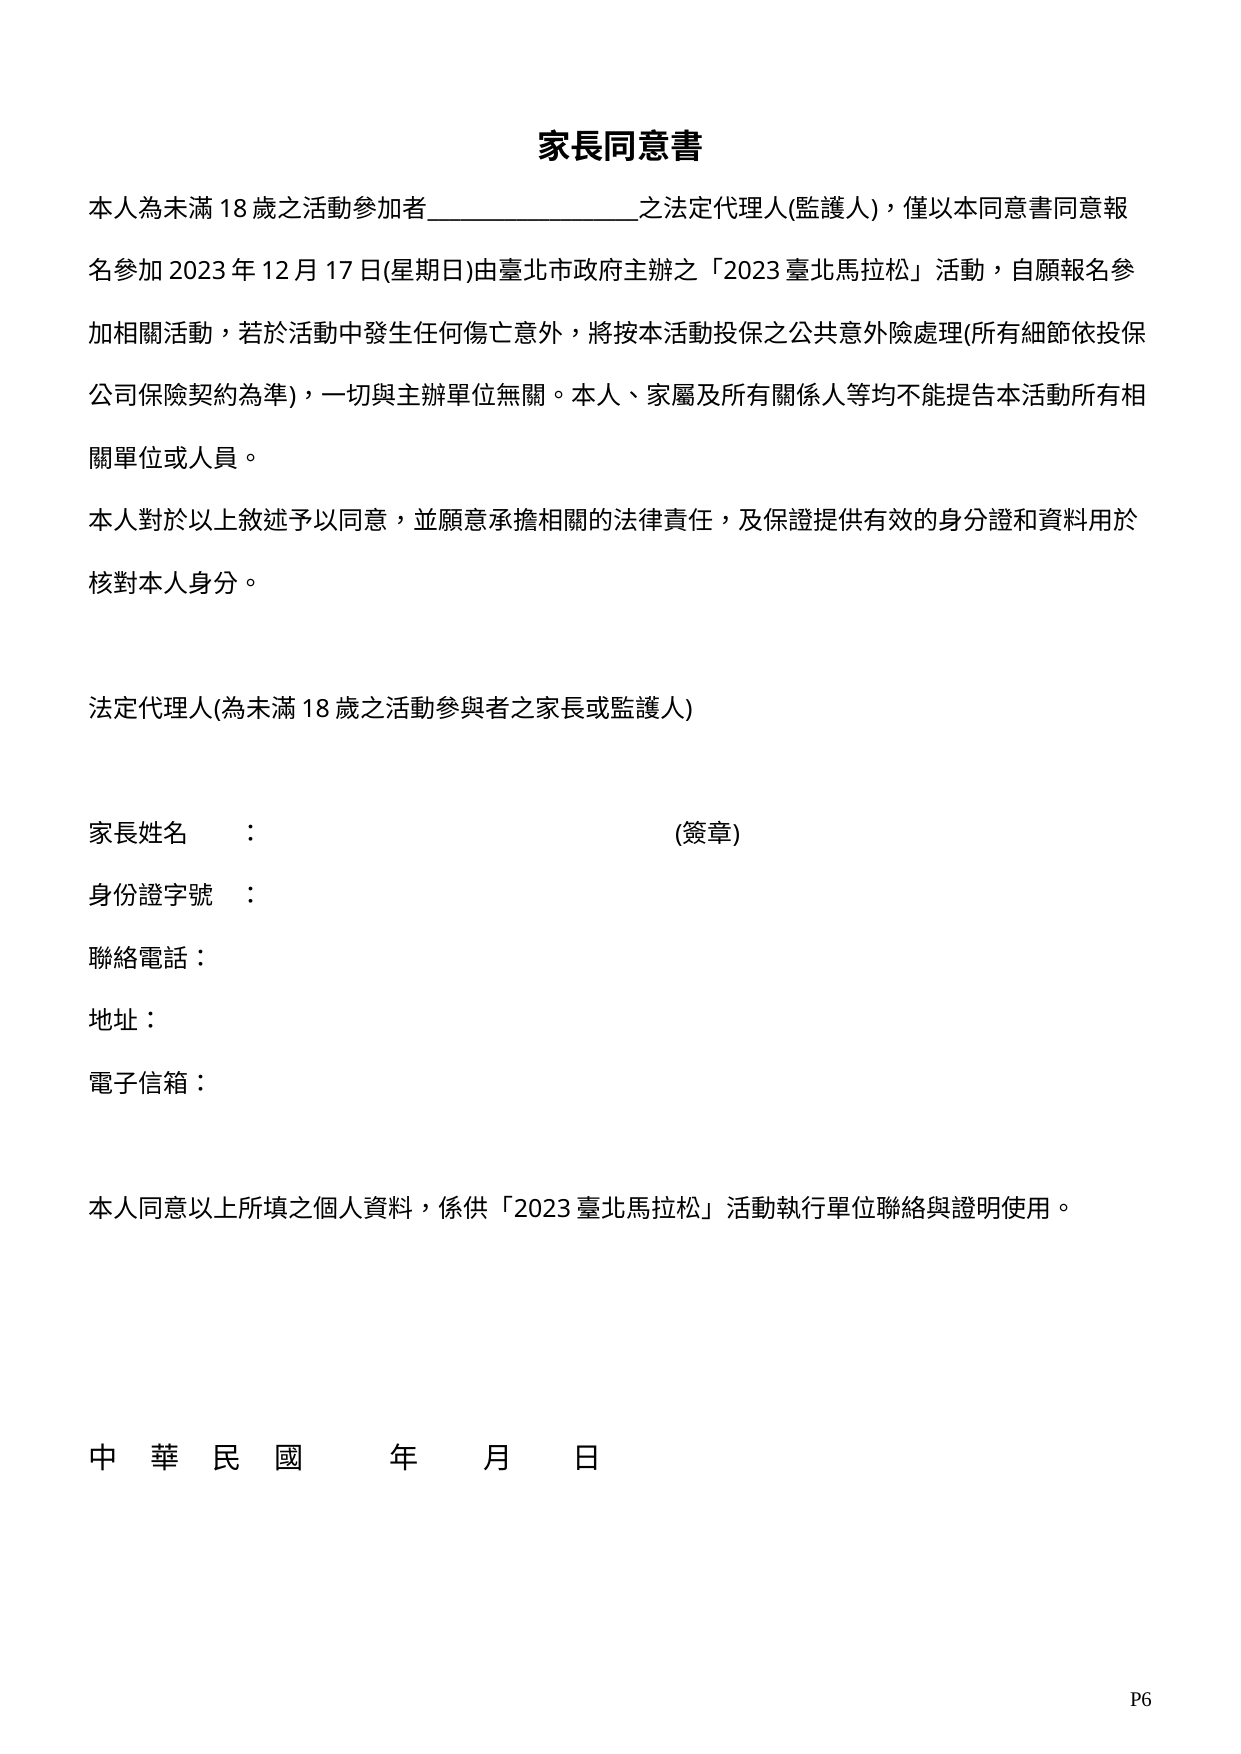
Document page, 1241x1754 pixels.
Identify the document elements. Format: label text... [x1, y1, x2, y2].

text 家長同意書 [89, 102, 1152, 164]
text 法定代理人(為未滿18歲之活動參與者之家長或監護人) [89, 664, 1152, 727]
text 中 華 民 國 年 月 日 [89, 1435, 1152, 1477]
text 身份證字號 ： [89, 852, 1152, 914]
text 本人同意以上所填之個人資料，係供「2023臺北馬拉松」活動執行單位聯絡與證明使用。 [89, 1164, 1152, 1227]
text 聯絡電話： [89, 914, 1152, 977]
text 本人對於以上敘述予以同意，並願意承擔相關的法律責任，及保證提供有效的身分證和資料用於核對本人身分。 [89, 477, 1152, 602]
text 家長姓名 ： (簽章) [89, 789, 1152, 852]
text 地址： [89, 977, 1152, 1039]
text 本人為未滿18歲之活動參加者___________________之法定代理人(監護人)，僅以本同意書同意報名參加2023年12月17日(星期日)由臺北市政府主辦之「2023臺北馬拉松」活動，自願報名參加相關活動，若於活動中發生任何傷亡意外，將按本活動投保之公共意外險處理(所有細節依投保公司保險契約為準)，一切與主辦單位無關。本人、家屬及所有關係人等均不能提告本活動所有相關單位或人員。 [89, 164, 1152, 477]
text 電子信箱： [89, 1039, 1152, 1102]
